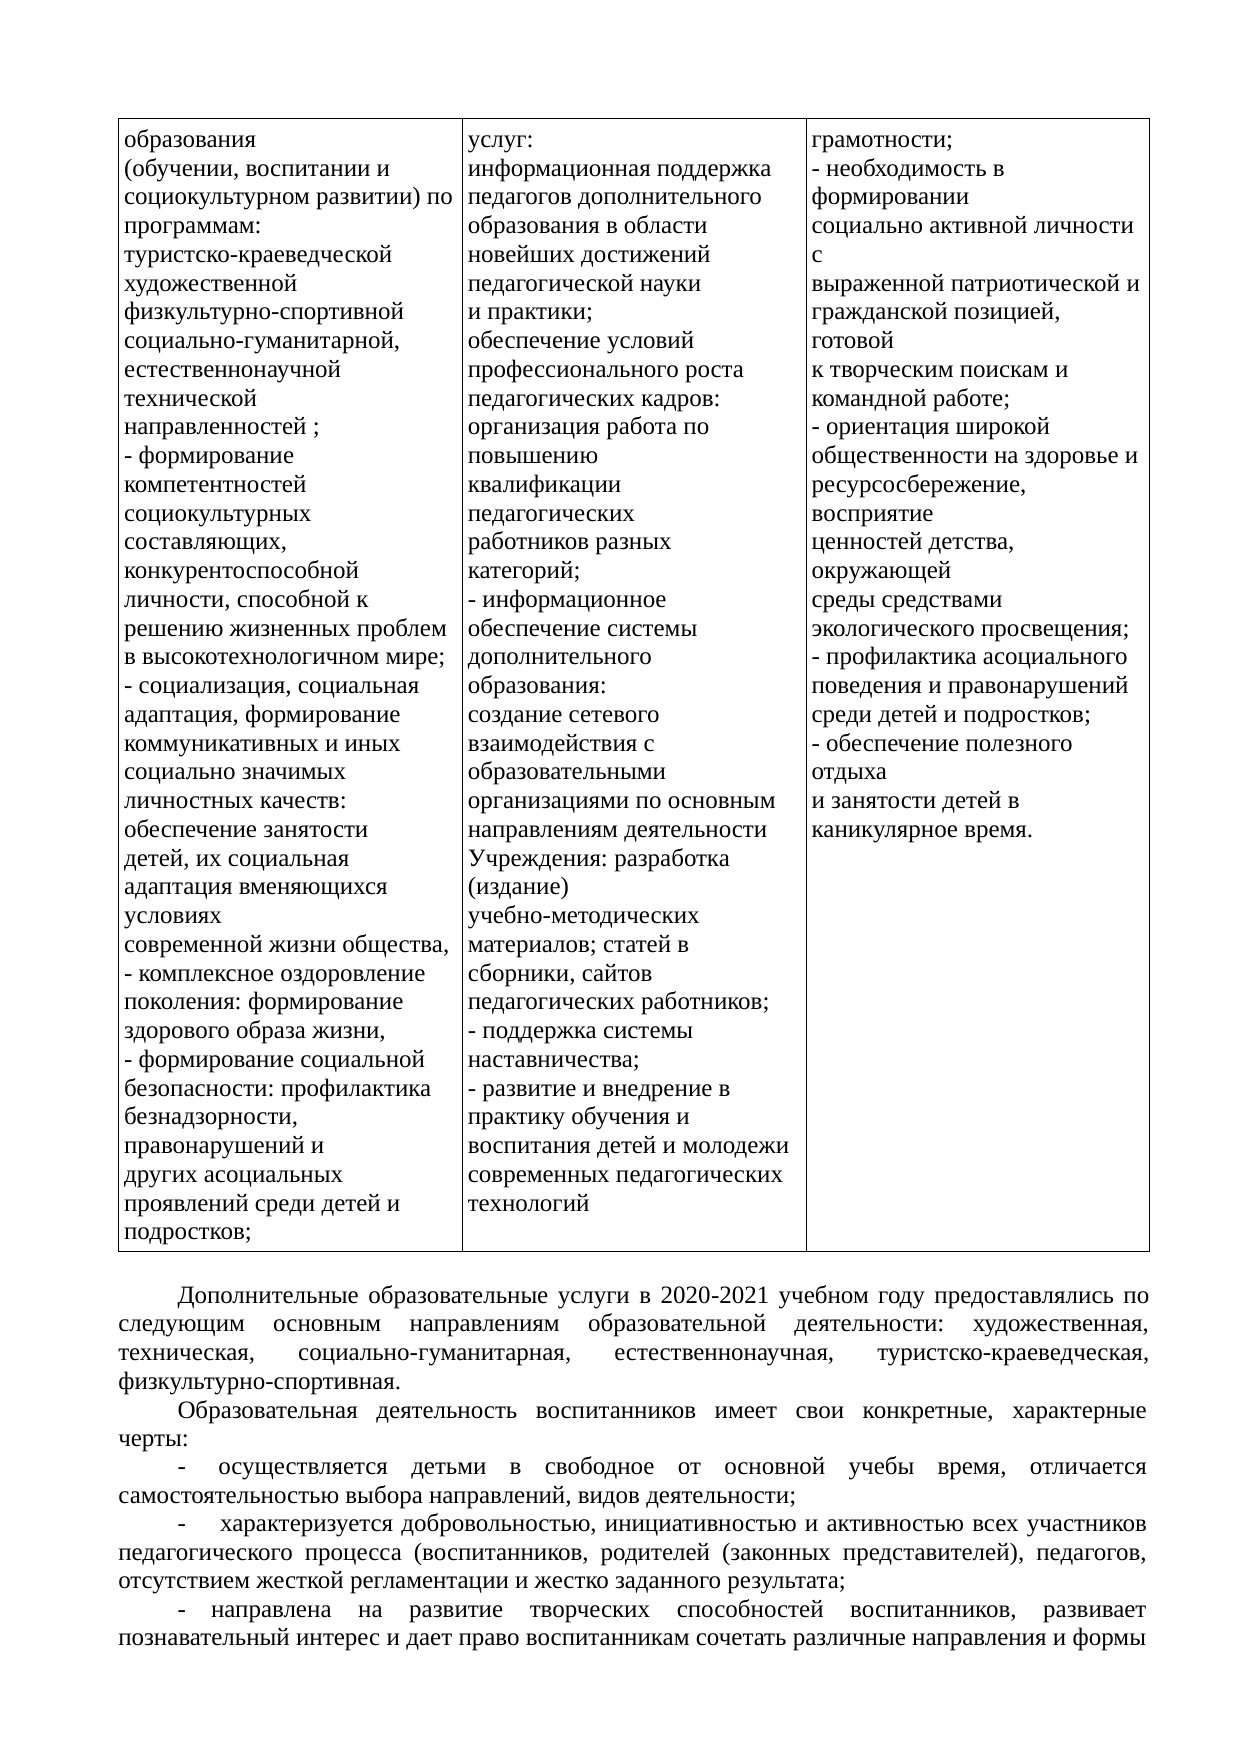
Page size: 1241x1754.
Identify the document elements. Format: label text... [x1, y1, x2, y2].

list характеризуется добровольностью, инициативностью и активностью всех участников педагогического процесса (воспитанников, родителей (законных представителей), педагогов, отсутствием жесткой регламентации и жестко заданного результата; [118, 1508, 1147, 1594]
text Дополнительные образовательные услуги в 2020-2021 учебном году предоставлялись по следующим основным направлениям образовательной деятельности: художественная, техническая, социально-гуманитарная, естественнонаучная, туристско-краеведческая, физкультурно-спортивная. [118, 1280, 1149, 1395]
table_cell услуг: информационная поддержка педагогов дополнительного образования в области новейших достижений педагогической науки и практики; обеспечение условий профессионального роста педагогических кадров: организация работа по повышению квалификации педагогических работников разных категорий; - информационное обеспечение системы дополнительного образования: создание сетевого взаимодействия с образовательными организациями по основным направлениям деятельности Учреждения: разработка (издание) учебно-методических материалов; статей в сборники, сайтов педагогических работников; - поддержка системы наставничества; - развитие и внедрение в практику обучения и воспитания детей и молодежи современных педагогических технологий [463, 119, 806, 1251]
list направлена на развитие творческих способностей воспитанников, развивает познавательный интерес и дает право воспитанникам сочетать различные направления и формы [118, 1594, 1147, 1651]
table_cell грамотности; - необходимость в формировании социально активной личности с выраженной патриотической и гражданской позицией, готовой к творческим поискам и командной работе; - ориентация широкой общественности на здоровье и ресурсосбережение, восприятие ценностей детства, окружающей среды средствами экологического просвещения; - профилактика асоциального поведения и правонарушений среди детей и подростков; - обеспечение полезного отдыха и занятости детей в каникулярное время. [807, 119, 1149, 1251]
list осуществляется детьми в свободное от основной учебы время, отличается самостоятельностью выбора направлений, видов деятельности; [118, 1451, 1147, 1508]
text Образовательная деятельность воспитанников имеет свои конкретные, характерные черты: [118, 1395, 1147, 1451]
table_cell образования (обучении, воспитании и социокультурном развитии) по программам: туристско-краеведческой художественной физкультурно-спортивной социально-гуманитарной, естественнонаучной технической направленностей ; - формирование компетентностей социокультурных составляющих, конкурентоспособной личности, способной к решению жизненных проблем в высокотехнологичном мире; - социализация, социальная адаптация, формирование коммуникативных и иных социально значимых личностных качеств: обеспечение занятости детей, их социальная адаптация вменяющихся условиях современной жизни общества, - комплексное оздоровление поколения: формирование здорового образа жизни, - формирование социальной безопасности: профилактика безнадзорности, правонарушений и других асоциальных проявлений среди детей и подростков; [119, 119, 462, 1251]
